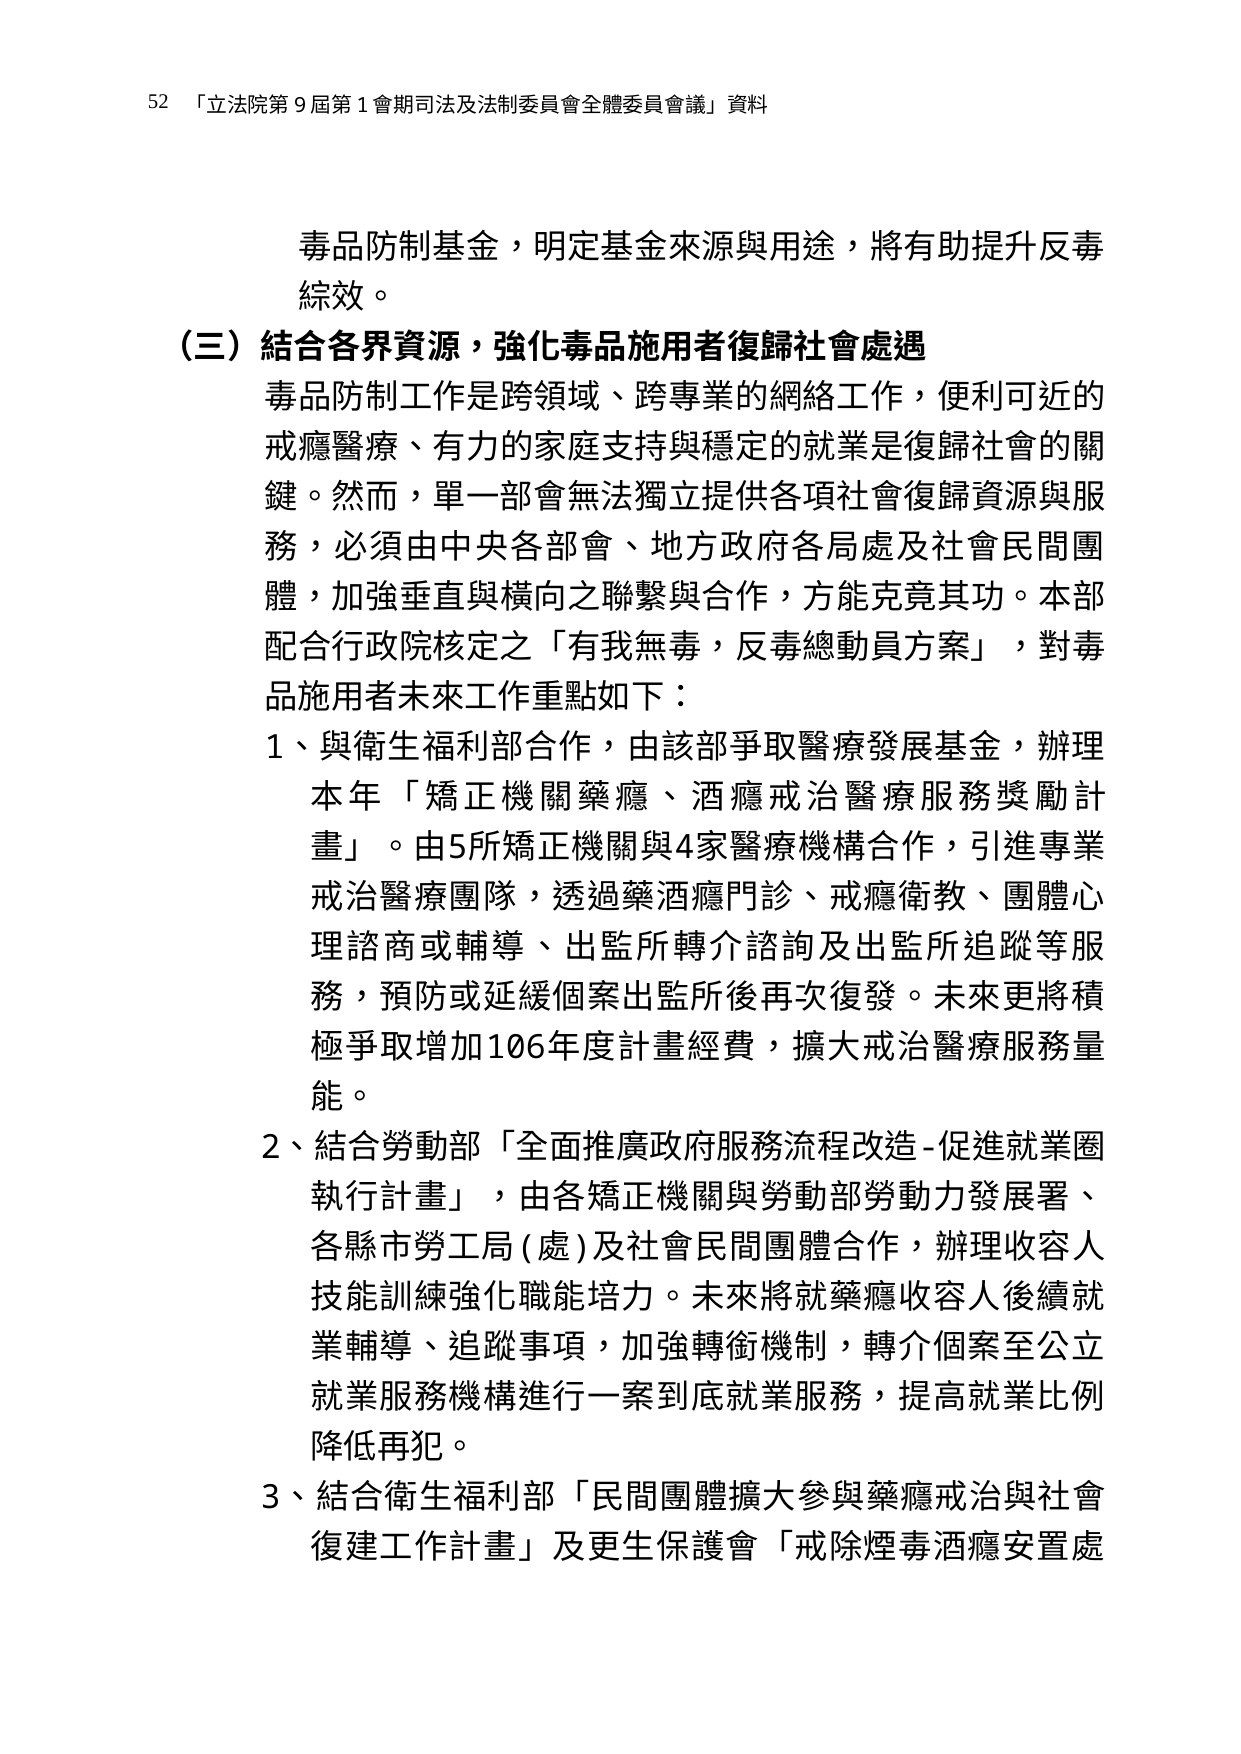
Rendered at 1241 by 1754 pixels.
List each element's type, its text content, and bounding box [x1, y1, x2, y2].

text 毒品防制基金，明定基金來源與用途，將有助提升反毒綜效。 [248, 219, 1106, 319]
text 1、與衛生福利部合作，由該部爭取醫療發展基金，辦理本年「矯正機關藥癮、酒癮戒治醫療服務獎勵計畫」。由5所矯正機關與4家醫療機構合作，引進專業戒治醫療團隊，透過藥酒癮門診、戒癮衛教、團體心理諮商或輔導、出監所轉介諮詢及出監所追蹤等服務，預防或延緩個案出監所後再次復發。未來更將積極爭取增加106年度計畫經費，擴大戒治醫療服務量能。 [264, 719, 1106, 1119]
text （三）結合各界資源，強化毒品施用者復歸社會處遇 [160, 319, 1106, 369]
text 3、結合衛生福利部「民間團體擴大參與藥癮戒治與社會復建工作計畫」及更生保護會「戒除煙毒酒癮安置處 [260, 1469, 1106, 1569]
text 2、結合勞動部「全面推廣政府服務流程改造-促進就業圈執行計畫」，由各矯正機關與勞動部勞動力發展署、各縣市勞工局(處)及社會民間團體合作，辦理收容人技能訓練強化職能培力。未來將就藥癮收容人後續就業輔導、追蹤事項，加強轉銜機制，轉介個案至公立就業服務機構進行一案到底就業服務，提高就業比例降低再犯。 [260, 1119, 1106, 1469]
text 毒品防制工作是跨領域、跨專業的網絡工作，便利可近的戒癮醫療、有力的家庭支持與穩定的就業是復歸社會的關鍵。然而，單一部會無法獨立提供各項社會復歸資源與服務，必須由中央各部會、地方政府各局處及社會民間團體，加強垂直與橫向之聯繫與合作，方能克竟其功。本部配合行政院核定之「有我無毒，反毒總動員方案」，對毒品施用者未來工作重點如下： [264, 369, 1106, 719]
